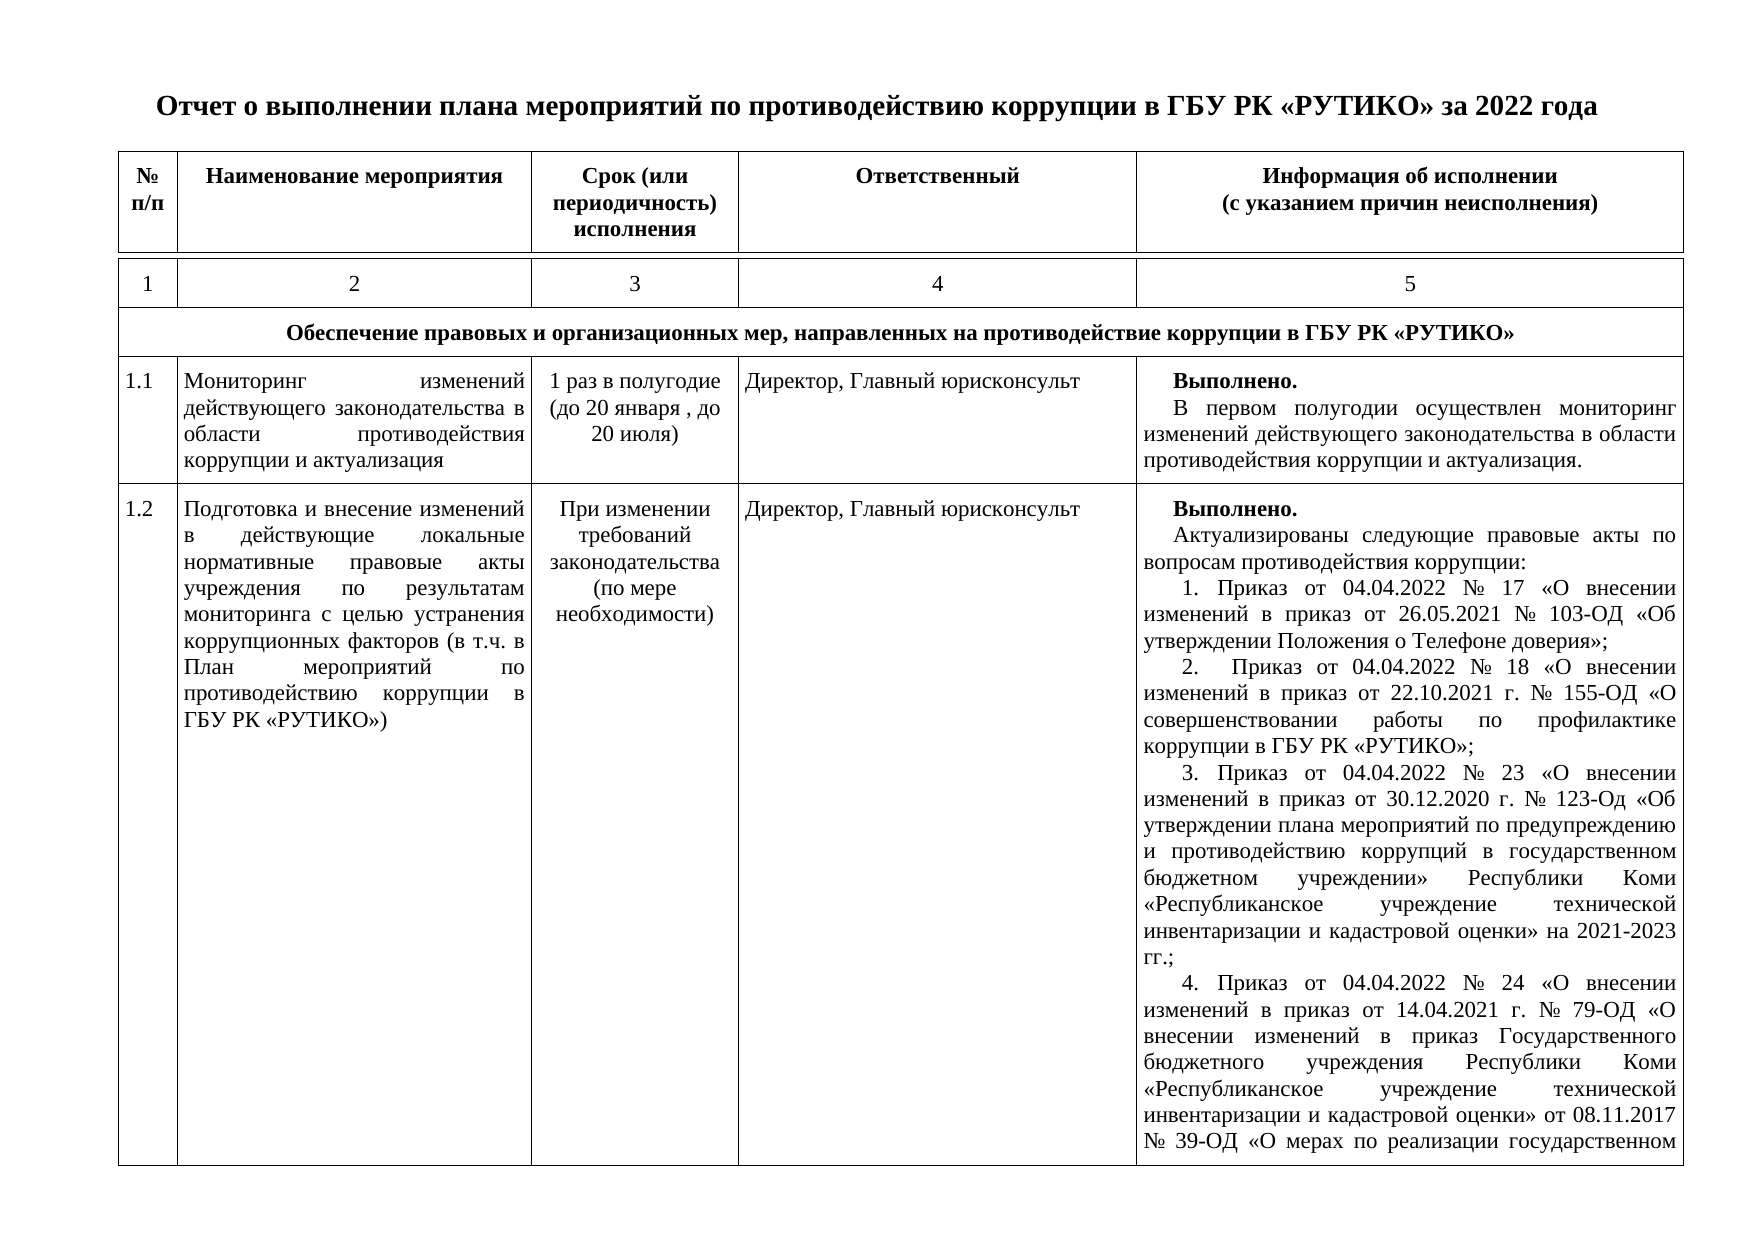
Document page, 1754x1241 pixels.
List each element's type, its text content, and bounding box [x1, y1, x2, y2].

table_header 4 [739, 259, 1136, 307]
table_header 3 [532, 259, 738, 307]
table_cell Выполнено. Актуализированы следующие правовые акты по вопросам противодействия коррупции: Приказ от 04.04.2022 № 17 «О внесении изменений в приказ от 26.05.2021 № 103-ОД «Об утверждении Положения о Телефоне доверия»; Приказ от 04.04.2022 № 18 «О внесении изменений в приказ от 22.10.2021 г. № 155-ОД «О совершенствовании работы по профилактике коррупции в ГБУ РК «РУТИКО»; Приказ от 04.04.2022 № 23 «О внесении изменений в приказ от 30.12.2020 г. № 123-Од «Об утверждении плана мероприятий по предупреждению и противодействию коррупций в государственном бюджетном учреждении» Республики Коми «Республиканское учреждение технической инвентаризации и кадастровой оценки» на 2021-2023 гг.; Приказ от 04.04.2022 № 24 «О внесении изменений в приказ от 14.04.2021 г. № 79-ОД «О внесении изменений в приказ Государственного бюджетного учреждения Республики Коми «Республиканское учреждение технической инвентаризации и кадастровой оценки» от 08.11.2017 № 39-ОД «О мерах по реализации государственном [1137, 484, 1683, 1164]
table_header Наименование мероприятия [178, 152, 531, 252]
table_header Ответственный [739, 152, 1136, 252]
table_cell Обеспечение правовых и организационных мер, направленных на противодействие коррупции в ГБУ РК «РУТИКО» [119, 308, 1683, 356]
table_cell 1 раз в полугодие (до 20 января , до 20 июля) [532, 357, 738, 483]
table_header 1 [119, 259, 177, 307]
table_cell Выполнено. В первом полугодии осуществлен мониторинг изменений действующего законодательства в области противодействия коррупции и актуализация. [1137, 357, 1683, 483]
table_header Информация об исполнении (с указанием причин неисполнения) [1137, 152, 1683, 252]
table_header 2 [178, 259, 531, 307]
table_header № п/п [119, 152, 177, 252]
table_cell При изменении требований законодательства (по мере необходимости) [532, 484, 738, 1164]
table_header 5 [1137, 259, 1683, 307]
table_cell 1.2 [119, 484, 177, 1164]
table_header Срок (или периодичность) исполнения [532, 152, 738, 252]
table_cell Подготовка и внесение изменений в действующие локальные нормативные правовые акты учреждения по результатам мониторинга с целью устранения коррупционных факторов (в т.ч. в План мероприятий по противодействию коррупции в ГБУ РК «РУТИКО») [178, 484, 531, 1164]
table_cell Директор, Главный юрисконсульт [739, 484, 1136, 1164]
table_cell Директор, Главный юрисконсульт [739, 357, 1136, 483]
table_cell Мониторинг изменений действующего законодательства в области противодействия коррупции и актуализация [178, 357, 531, 483]
text Отчет о выполнении плана мероприятий по противодействию коррупции в ГБУ РК «РУТИКО» за 2022 года [118, 88, 1636, 122]
table_cell 1.1 [119, 357, 177, 483]
